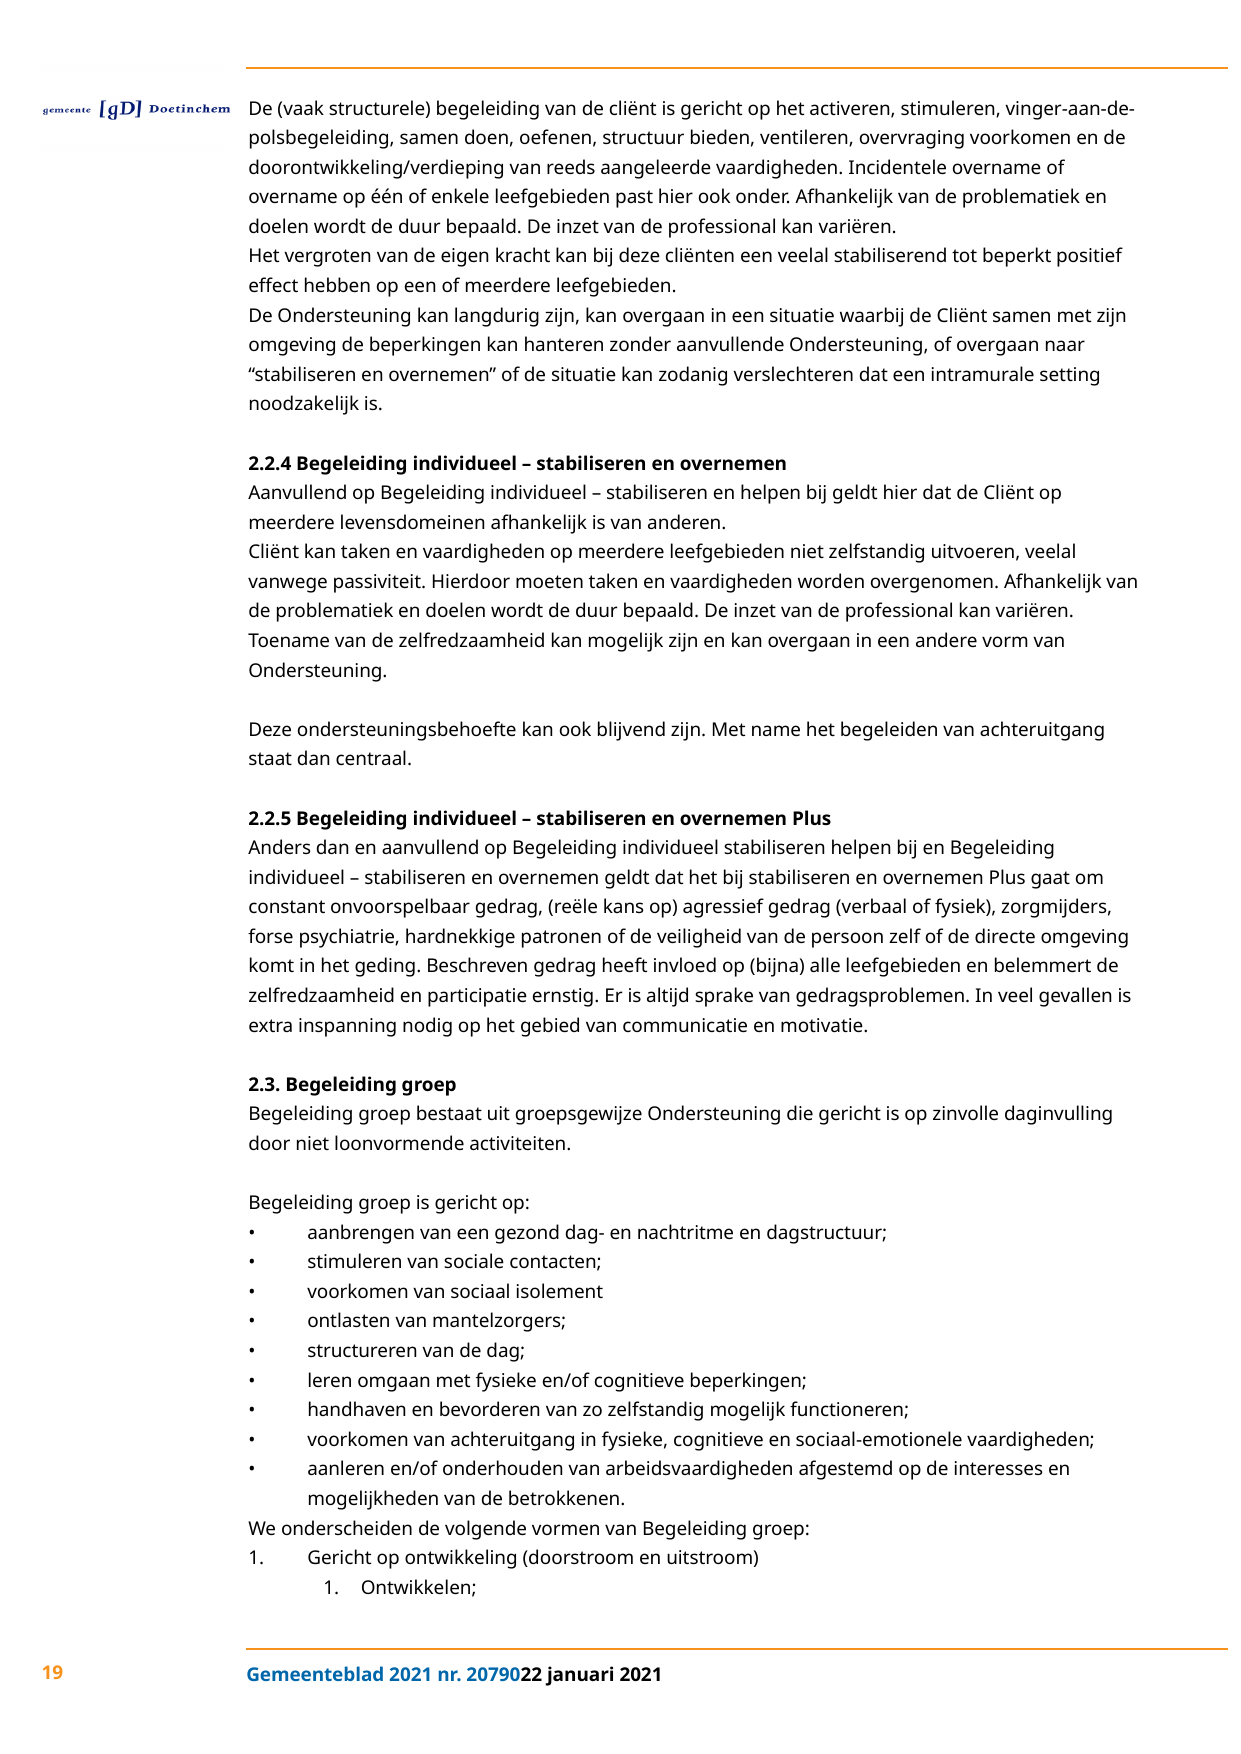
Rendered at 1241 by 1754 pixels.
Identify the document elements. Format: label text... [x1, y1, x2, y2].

text Aanvullend op Begeleiding individueel – stabiliseren en helpen bij geldt hier dat de Cliënt op meerdere levensdomeinen afhankelijk is van anderen. [248, 479, 1152, 535]
list voorkomen van sociaal isolement [248, 1278, 1152, 1304]
text 2.2.5 Begeleiding individueel – stabiliseren en overnemen Plus [248, 805, 1152, 831]
text We onderscheiden de volgende vormen van Begeleiding groep: [248, 1515, 1152, 1541]
list voorkomen van achteruitgang in fysieke, cognitieve en sociaal-emotionele vaardigheden; [248, 1426, 1152, 1452]
text Het vergroten van de eigen kracht kan bij deze cliënten een veelal stabiliserend tot beperkt positief effect hebben op een of meerdere leefgebieden. [248, 243, 1152, 298]
text De Ondersteuning kan langdurig zijn, kan overgaan in een situatie waarbij de Cliënt samen met zijn omgeving de beperkingen kan hanteren zonder aanvullende Ondersteuning, of overgaan naar “stabiliseren en overnemen” of de situatie kan zodanig verslechteren dat een intramurale setting noodzakelijk is. [248, 302, 1152, 416]
text De (vaak structurele) begeleiding van de cliënt is gericht op het activeren, stimuleren, vinger-aan-de-polsbegeleiding, samen doen, oefenen, structuur bieden, ventileren, overvraging voorkomen en de doorontwikkeling/verdieping van reeds aangeleerde vaardigheden. Incidentele overname of overname op één of enkele leefgebieden past hier ook onder. Afhankelijk van de problematiek en doelen wordt de duur bepaald. De inzet van de professional kan variëren. [248, 95, 1152, 239]
list stimuleren van sociale contacten; [248, 1248, 1152, 1274]
text Begeleiding groep bestaat uit groepsgewijze Ondersteuning die gericht is op zinvolle daginvulling door niet loonvormende activiteiten. [248, 1101, 1152, 1156]
list structureren van de dag; [248, 1337, 1152, 1363]
text Cliënt kan taken en vaardigheden op meerdere leefgebieden niet zelfstandig uitvoeren, veelal vanwege passiviteit. Hierdoor moeten taken en vaardigheden worden overgenomen. Afhankelijk van de problematiek en doelen wordt de duur bepaald. De inzet van de professional kan variëren. Toename van de zelfredzaamheid kan mogelijk zijn en kan overgaan in een andere vorm van Ondersteuning. [248, 538, 1152, 683]
list Gericht op ontwikkeling (doorstroom en uitstroom) [248, 1544, 1152, 1570]
text Anders dan en aanvullend op Begeleiding individueel stabiliseren helpen bij en Begeleiding individueel – stabiliseren en overnemen geldt dat het bij stabiliseren en overnemen Plus gaat om constant onvoorspelbaar gedrag, (reële kans op) agressief gedrag (verbaal of fysiek), zorgmijders, forse psychiatrie, hardnekkige patronen of de veiligheid van de persoon zelf of de directe omgeving komt in het geding. Beschreven gedrag heeft invloed op (bijna) alle leefgebieden en belemmert de zelfredzaamheid en participatie ernstig. Er is altijd sprake van gedragsproblemen. In veel gevallen is extra inspanning nodig op het gebied van communicatie en motivatie. [248, 834, 1152, 1038]
text 2.3. Begeleiding groep [248, 1071, 1152, 1097]
text Deze ondersteuningsbehoefte kan ook blijvend zijn. Met name het begeleiden van achteruitgang staat dan centraal. [248, 716, 1152, 771]
text 2.2.4 Begeleiding individueel – stabiliseren en overnemen [248, 450, 1152, 476]
list ontlasten van mantelzorgers; [248, 1308, 1152, 1333]
list aanbrengen van een gezond dag- en nachtritme en dagstructuur; [248, 1219, 1152, 1245]
list leren omgaan met fysieke en/of cognitieve beperkingen; [248, 1367, 1152, 1393]
list handhaven en bevorderen van zo zelfstandig mogelijk functioneren; [248, 1396, 1152, 1422]
list Ontwikkelen; [323, 1574, 1152, 1600]
text Begeleiding groep is gericht op: [248, 1189, 1152, 1215]
list aanleren en/of onderhouden van arbeidsvaardigheden afgestemd op de interesses en mogelijkheden van de betrokkenen. [248, 1456, 1152, 1511]
picture [41, 47, 231, 172]
